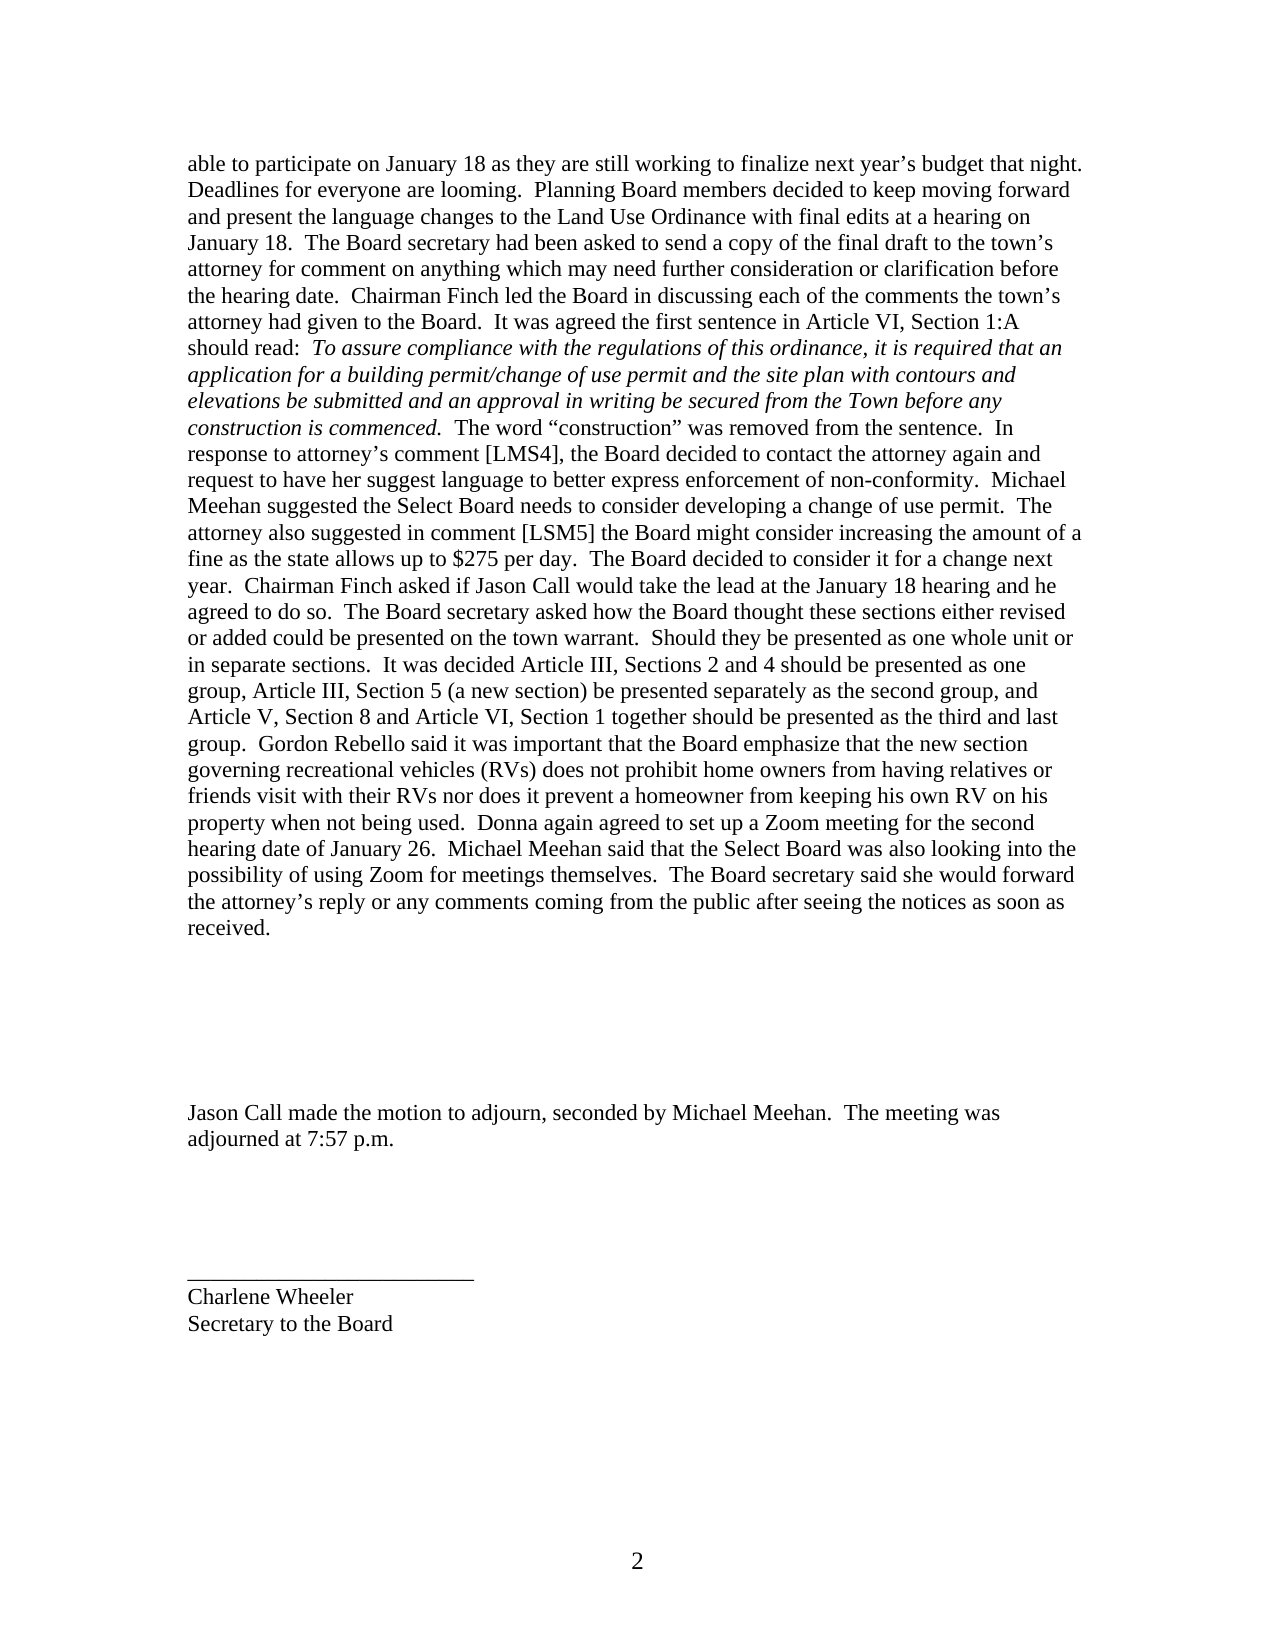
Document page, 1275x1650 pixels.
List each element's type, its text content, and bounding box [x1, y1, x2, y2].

text able to participate on January 18 as they are still working to finalize next year’s budget that night. Deadlines for everyone are looming. Planning Board members decided to keep moving forward and present the language changes to the Land Use Ordinance with final edits at a hearing on January 18. The Board secretary had been asked to send a copy of the final draft to the town’s attorney for comment on anything which may need further consideration or clarification before the hearing date. Chairman Finch led the Board in discussing each of the comments the town’s attorney had given to the Board. It was agreed the first sentence in Article VI, Section 1:A should read: To assure compliance with the regulations of this ordinance, it is required that an application for a building permit/change of use permit and the site plan with contours and elevations be submitted and an approval in writing be secured from the Town before any construction is commenced. The word “construction” was removed from the sentence. In response to attorney’s comment [LMS4], the Board decided to contact the attorney again and request to have her suggest language to better express enforcement of non-conformity. Michael Meehan suggested the Select Board needs to consider developing a change of use permit. The attorney also suggested in comment [LSM5] the Board might consider increasing the amount of a fine as the state allows up to $275 per day. The Board decided to consider it for a change next year. Chairman Finch asked if Jason Call would take the lead at the January 18 hearing and he agreed to do so. The Board secretary asked how the Board thought these sections either revised or added could be presented on the town warrant. Should they be presented as one whole unit or in separate sections. It was decided Article III, Sections 2 and 4 should be presented as one group, Article III, Section 5 (a new section) be presented separately as the second group, and Article V, Section 8 and Article VI, Section 1 together should be presented as the third and last group. Gordon Rebello said it was important that the Board emphasize that the new section governing recreational vehicles (RVs) does not prohibit home owners from having relatives or friends visit with their RVs nor does it prevent a homeowner from keeping his own RV on his property when not being used. Donna again agreed to set up a Zoom meeting for the second hearing date of January 26. Michael Meehan said that the Select Board was also looking into the possibility of using Zoom for meetings themselves. The Board secretary said she would forward the attorney’s reply or any comments coming from the public after seeing the notices as soon as received. [187, 150, 1087, 941]
text Secretary to the Board [187, 1309, 1087, 1336]
text Charlene Wheeler [187, 1283, 1087, 1309]
text Jason Call made the motion to adjourn, seconded by Michael Meehan. The meeting was adjourned at 7:57 p.m. [187, 1099, 1087, 1151]
text _________________________ [187, 1257, 1087, 1283]
